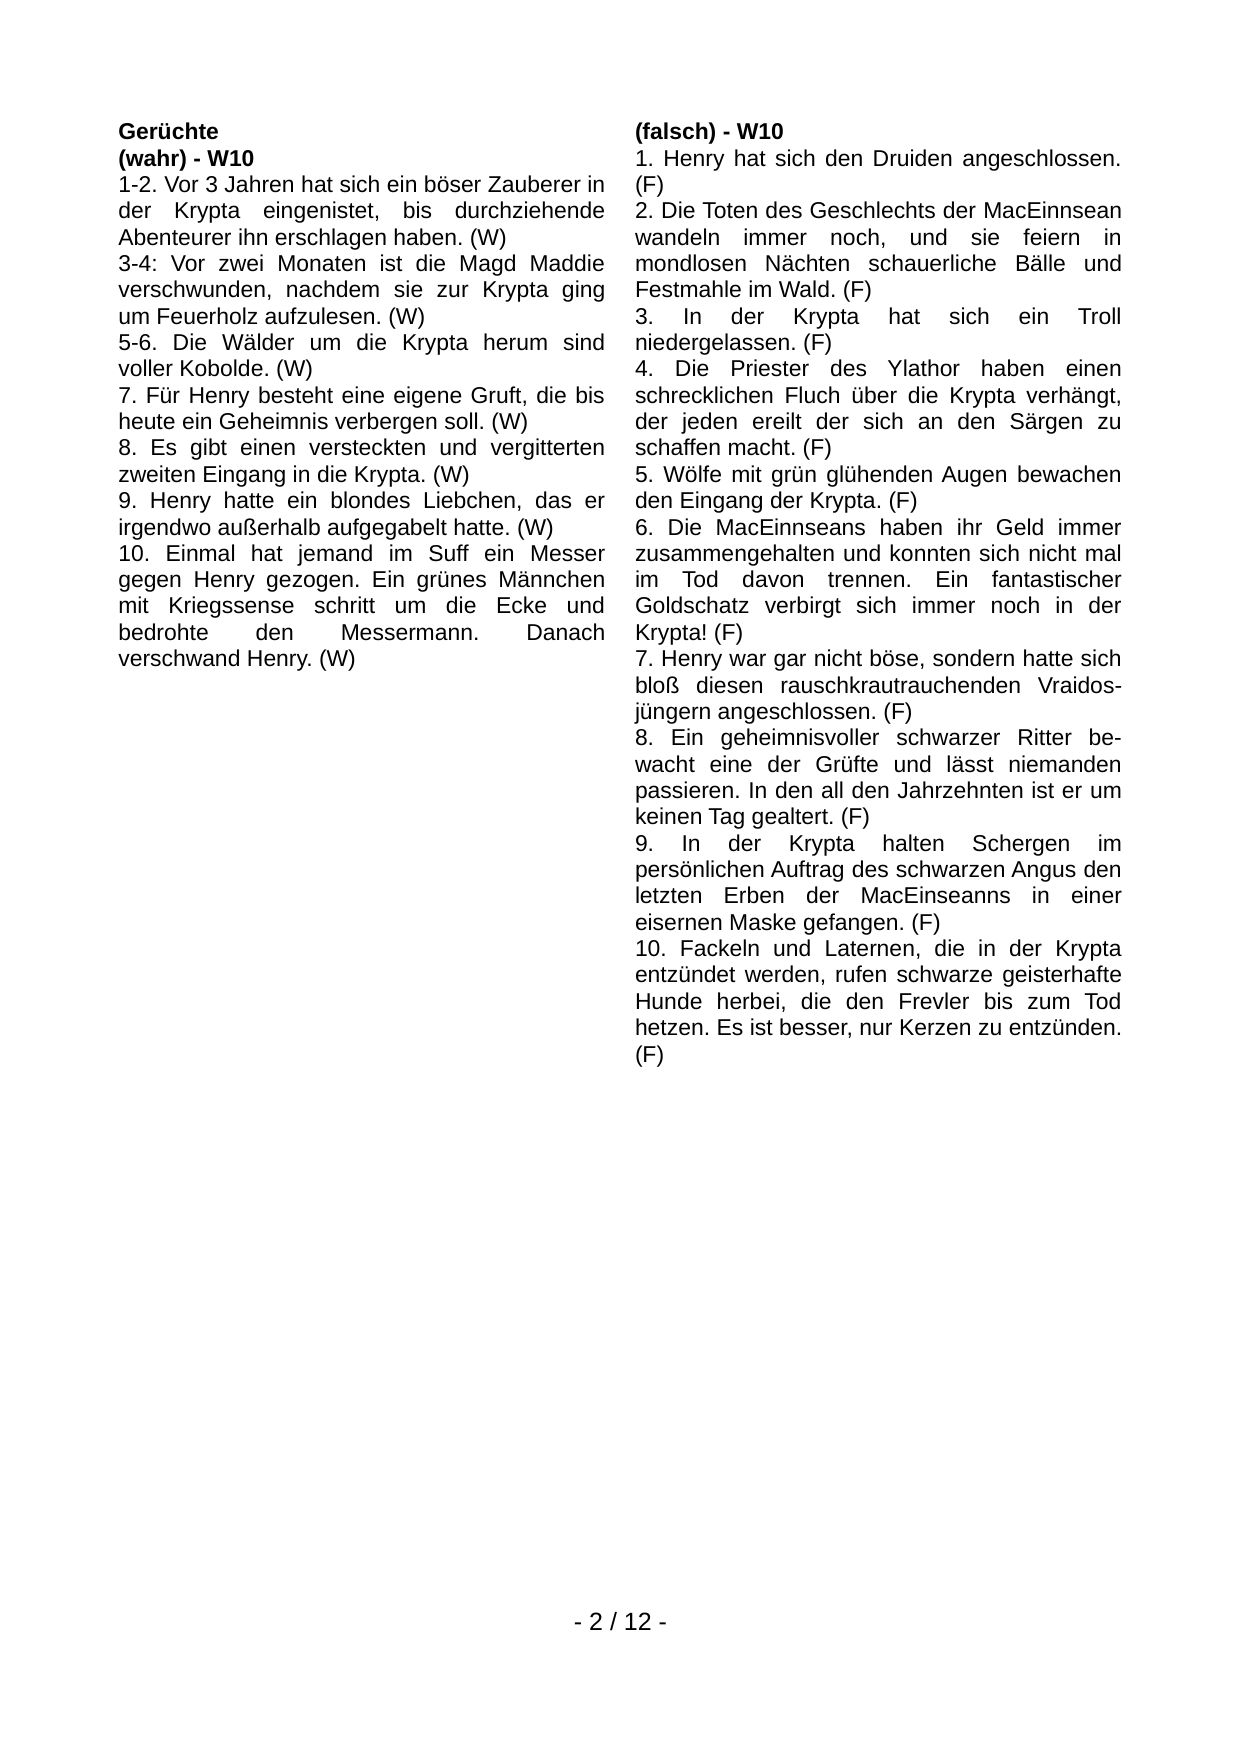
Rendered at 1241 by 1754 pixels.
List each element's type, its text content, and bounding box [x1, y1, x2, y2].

text 8. Es gibt einen versteckten und vergitterten zweiten Eingang in die Krypta. (W) [118, 434, 605, 487]
text 3. In der Krypta hat sich ein Troll niedergelassen. (F) [635, 303, 1122, 355]
text 1. Henry hat sich den Druiden angeschlossen. (F) [635, 144, 1122, 197]
text 8. Ein geheimnisvoller schwarzer Ritter be-wacht eine der Grüfte und lässt niemanden passieren. In den all den Jahrzehnten ist er um keinen Tag gealtert. (F) [635, 724, 1122, 830]
text Gerüchte [118, 118, 605, 144]
text 7. Für Henry besteht eine eigene Gruft, die bis heute ein Geheimnis verbergen soll. (W) [118, 382, 605, 434]
text 10. Fackeln und Laternen, die in der Krypta entzündet werden, rufen schwarze geisterhafte Hunde herbei, die den Frevler bis zum Tod hetzen. Es ist besser, nur Kerzen zu entzünden. (F) [635, 935, 1122, 1067]
text 2. Die Toten des Geschlechts der MacEinnsean wandeln immer noch, und sie feiern in mondlosen Nächten schauerliche Bälle und Festmahle im Wald. (F) [635, 197, 1122, 303]
text 5. Wölfe mit grün glühenden Augen bewachen den Eingang der Krypta. (F) [635, 461, 1122, 513]
text 10. Einmal hat jemand im Suff ein Messer gegen Henry gezogen. Ein grünes Männchen mit Kriegssense schritt um die Ecke und bedrohte den Messermann. Danach verschwand Henry. (W) [118, 540, 605, 672]
text 9. In der Krypta halten Schergen im persönlichen Auftrag des schwarzen Angus den letzten Erben der MacEinseanns in einer eisernen Maske gefangen. (F) [635, 830, 1122, 935]
text 5-6. Die Wälder um die Krypta herum sind voller Kobolde. (W) [118, 329, 605, 382]
text (wahr) - W10 [118, 144, 605, 171]
text 9. Henry hatte ein blondes Liebchen, das er irgendwo außerhalb aufgegabelt hatte. (W) [118, 487, 605, 540]
text 3-4: Vor zwei Monaten ist die Magd Maddie verschwunden, nachdem sie zur Krypta ging um Feuerholz aufzulesen. (W) [118, 250, 605, 329]
text 1-2. Vor 3 Jahren hat sich ein böser Zauberer in der Krypta eingenistet, bis durchziehende Abenteurer ihn erschlagen haben. (W) [118, 171, 605, 250]
text 4. Die Priester des Ylathor haben einen schrecklichen Fluch über die Krypta verhängt, der jeden ereilt der sich an den Särgen zu schaffen macht. (F) [635, 355, 1122, 461]
text (falsch) - W10 [635, 118, 1122, 144]
text 6. Die MacEinnseans haben ihr Geld immer zusammengehalten und konnten sich nicht mal im Tod davon trennen. Ein fantastischer Goldschatz verbirgt sich immer noch in der Krypta! (F) [635, 513, 1122, 645]
text 7. Henry war gar nicht böse, sondern hatte sich bloß diesen rauschkrautrauchenden Vraidos-jüngern angeschlossen. (F) [635, 645, 1122, 724]
